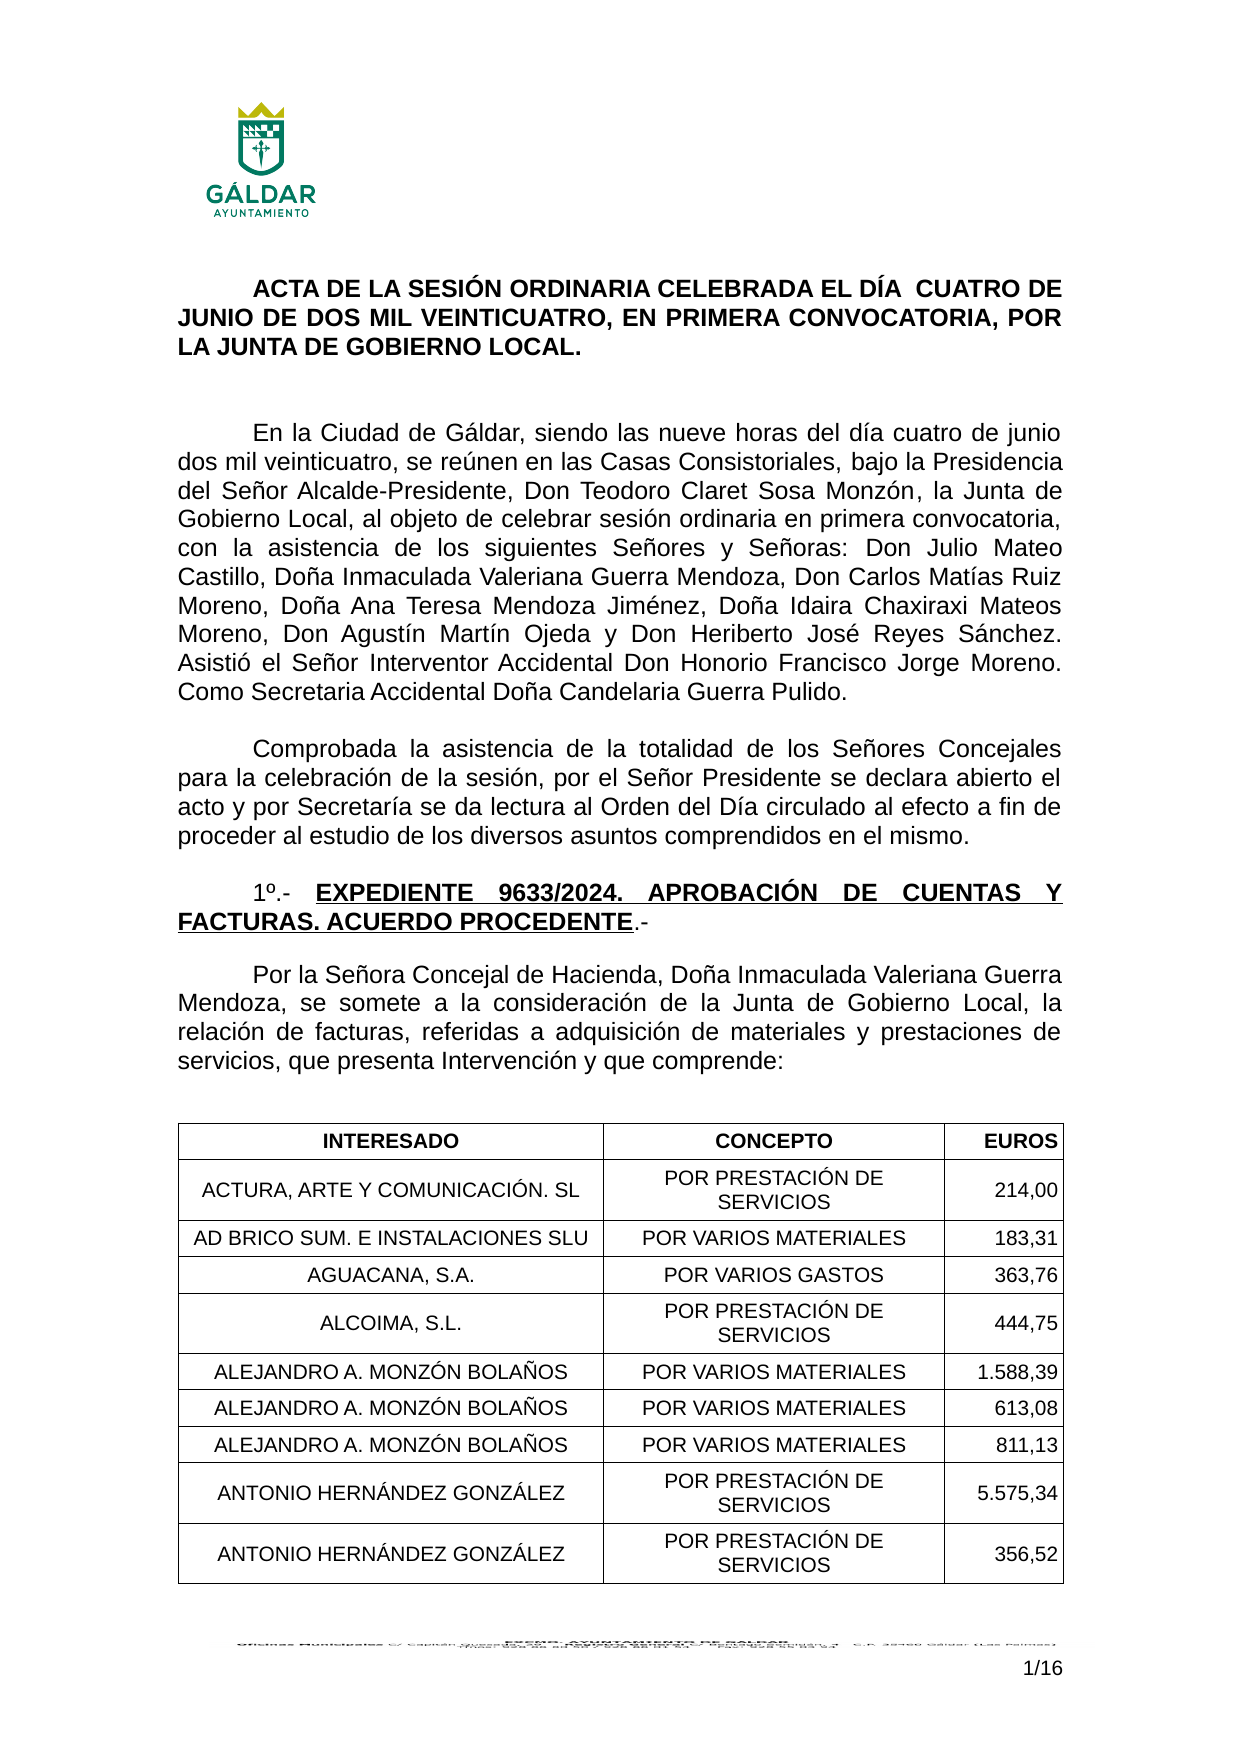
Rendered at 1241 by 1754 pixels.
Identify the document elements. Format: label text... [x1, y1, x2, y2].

table_cell POR PRESTACIÓN DE SERVICIOS [604, 1294, 944, 1353]
text 1º.- EXPEDIENTE 9633/2024. APROBACIÓN DE CUENTAS Y FACTURAS. ACUERDO PROCEDENTE.- [177, 878, 1063, 936]
table_cell 1.588,39 [945, 1354, 1063, 1389]
table_cell 183,31 [945, 1221, 1063, 1256]
table_cell 363,76 [945, 1257, 1063, 1292]
text En la Ciudad de Gáldar, siendo las nueve horas del día cuatro de junio dos mil veinticuatro, se reúnen en las Casas Consistoriales, bajo la Presidencia del Señor Alcalde-Presidente, Don Teodoro Claret Sosa Monzón, la Junta de Gobierno Local, al objeto de celebrar sesión ordinaria en primera convocatoria, con la asistencia de los siguientes Señores y Señoras: Don Julio Mateo Castillo, Doña Inmaculada Valeriana Guerra Mendoza, Don Carlos Matías Ruiz Moreno, Doña Ana Teresa Mendoza Jiménez, Doña Idaira Chaxiraxi Mateos Moreno, Don Agustín Martín Ojeda y Don Heriberto José Reyes Sánchez. Asistió el Señor Interventor Accidental Don Honorio Francisco Jorge Moreno. Como Secretaria Accidental Doña Candelaria Guerra Pulido. [177, 418, 1063, 706]
text ACTA DE LA SESIÓN ORDINARIA CELEBRADA EL DÍA CUATRO DE JUNIO DE DOS MIL VEINTICUATRO, EN PRIMERA CONVOCATORIA, POR LA JUNTA DE GOBIERNO LOCAL. [177, 274, 1063, 361]
table_cell 613,08 [945, 1390, 1063, 1426]
table_cell POR PRESTACIÓN DE SERVICIOS [604, 1524, 944, 1583]
table_cell POR VARIOS MATERIALES [604, 1427, 944, 1462]
table_cell ACTURA, ARTE Y COMUNICACIÓN. SL [179, 1160, 603, 1219]
table_cell ALEJANDRO A. MONZÓN BOLAÑOS [179, 1354, 603, 1389]
table_cell ALCOIMA, S.L. [179, 1294, 603, 1353]
table_cell 356,52 [945, 1524, 1063, 1583]
table_cell 214,00 [945, 1160, 1063, 1219]
text Por la Señora Concejal de Hacienda, Doña Inmaculada Valeriana Guerra Mendoza, se somete a la consideración de la Junta de Gobierno Local, la relación de facturas, referidas a adquisición de materiales y prestaciones de servicios, que presenta Intervención y que comprende: [177, 960, 1063, 1075]
table_cell 5.575,34 [945, 1463, 1063, 1523]
table_cell POR VARIOS MATERIALES [604, 1390, 944, 1426]
table_cell AD BRICO SUM. E INSTALACIONES SLU [179, 1221, 603, 1256]
table_header INTERESADO [179, 1124, 603, 1159]
table_cell ANTONIO HERNÁNDEZ GONZÁLEZ [179, 1524, 603, 1583]
table_cell ALEJANDRO A. MONZÓN BOLAÑOS [179, 1427, 603, 1462]
table_cell POR VARIOS GASTOS [604, 1257, 944, 1292]
picture [186, 74, 335, 246]
table_cell POR VARIOS MATERIALES [604, 1221, 944, 1256]
table_cell AGUACANA, S.A. [179, 1257, 603, 1292]
table_header EUROS [945, 1124, 1063, 1159]
table_cell ANTONIO HERNÁNDEZ GONZÁLEZ [179, 1463, 603, 1523]
table_cell 444,75 [945, 1294, 1063, 1353]
table_cell POR VARIOS MATERIALES [604, 1354, 944, 1389]
table_cell POR PRESTACIÓN DE SERVICIOS [604, 1463, 944, 1523]
text Comprobada la asistencia de la totalidad de los Señores Concejales para la celebración de la sesión, por el Señor Presidente se declara abierto el acto y por Secretaría se da lectura al Orden del Día circulado al efecto a fin de proceder al estudio de los diversos asuntos comprendidos en el mismo. [177, 734, 1063, 849]
table_cell 811,13 [945, 1427, 1063, 1462]
table_cell POR PRESTACIÓN DE SERVICIOS [604, 1160, 944, 1219]
table_cell ALEJANDRO A. MONZÓN BOLAÑOS [179, 1390, 603, 1426]
picture [247, 1641, 1058, 1648]
table_header CONCEPTO [604, 1124, 944, 1159]
